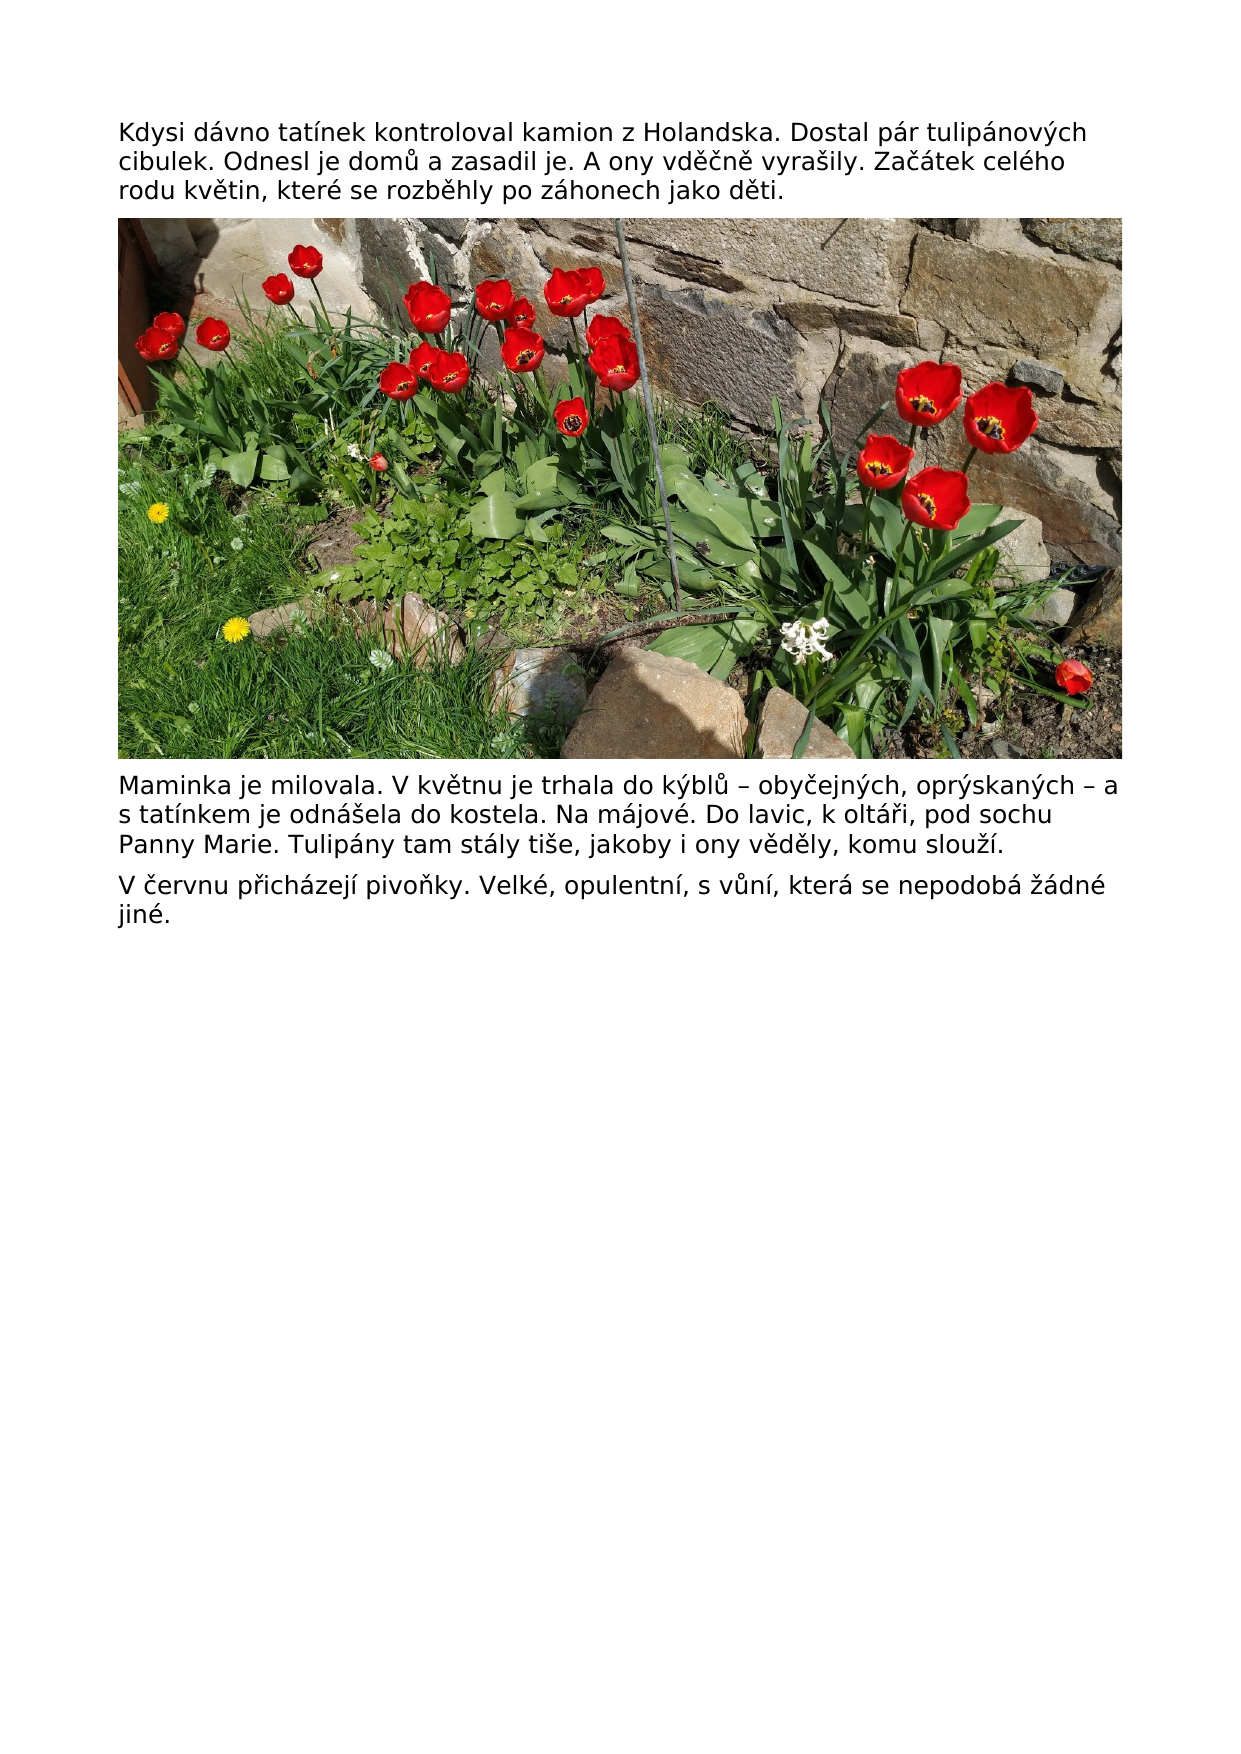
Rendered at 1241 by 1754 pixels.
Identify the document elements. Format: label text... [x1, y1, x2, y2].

text Maminka je milovala. V květnu je trhala do kýblů – obyčejných, oprýskaných – a s tatínkem je odnášela do kostela. Na májové. Do lavic, k oltáři, pod sochu Panny Marie. Tulipány tam stály tiše, jakoby i ony věděly, komu slouží. [118, 771, 1122, 859]
picture [118, 218, 1123, 759]
text Kdysi dávno tatínek kontroloval kamion z Holandska. Dostal pár tulipánových cibulek. Odnesl je domů a zasadil je. A ony vděčně vyrašily. Začátek celého rodu květin, které se rozběhly po záhonech jako děti. [118, 118, 1122, 206]
text V červnu přicházejí pivoňky. Velké, opulentní, s vůní, která se nepodobá žádné jiné. [118, 871, 1122, 930]
